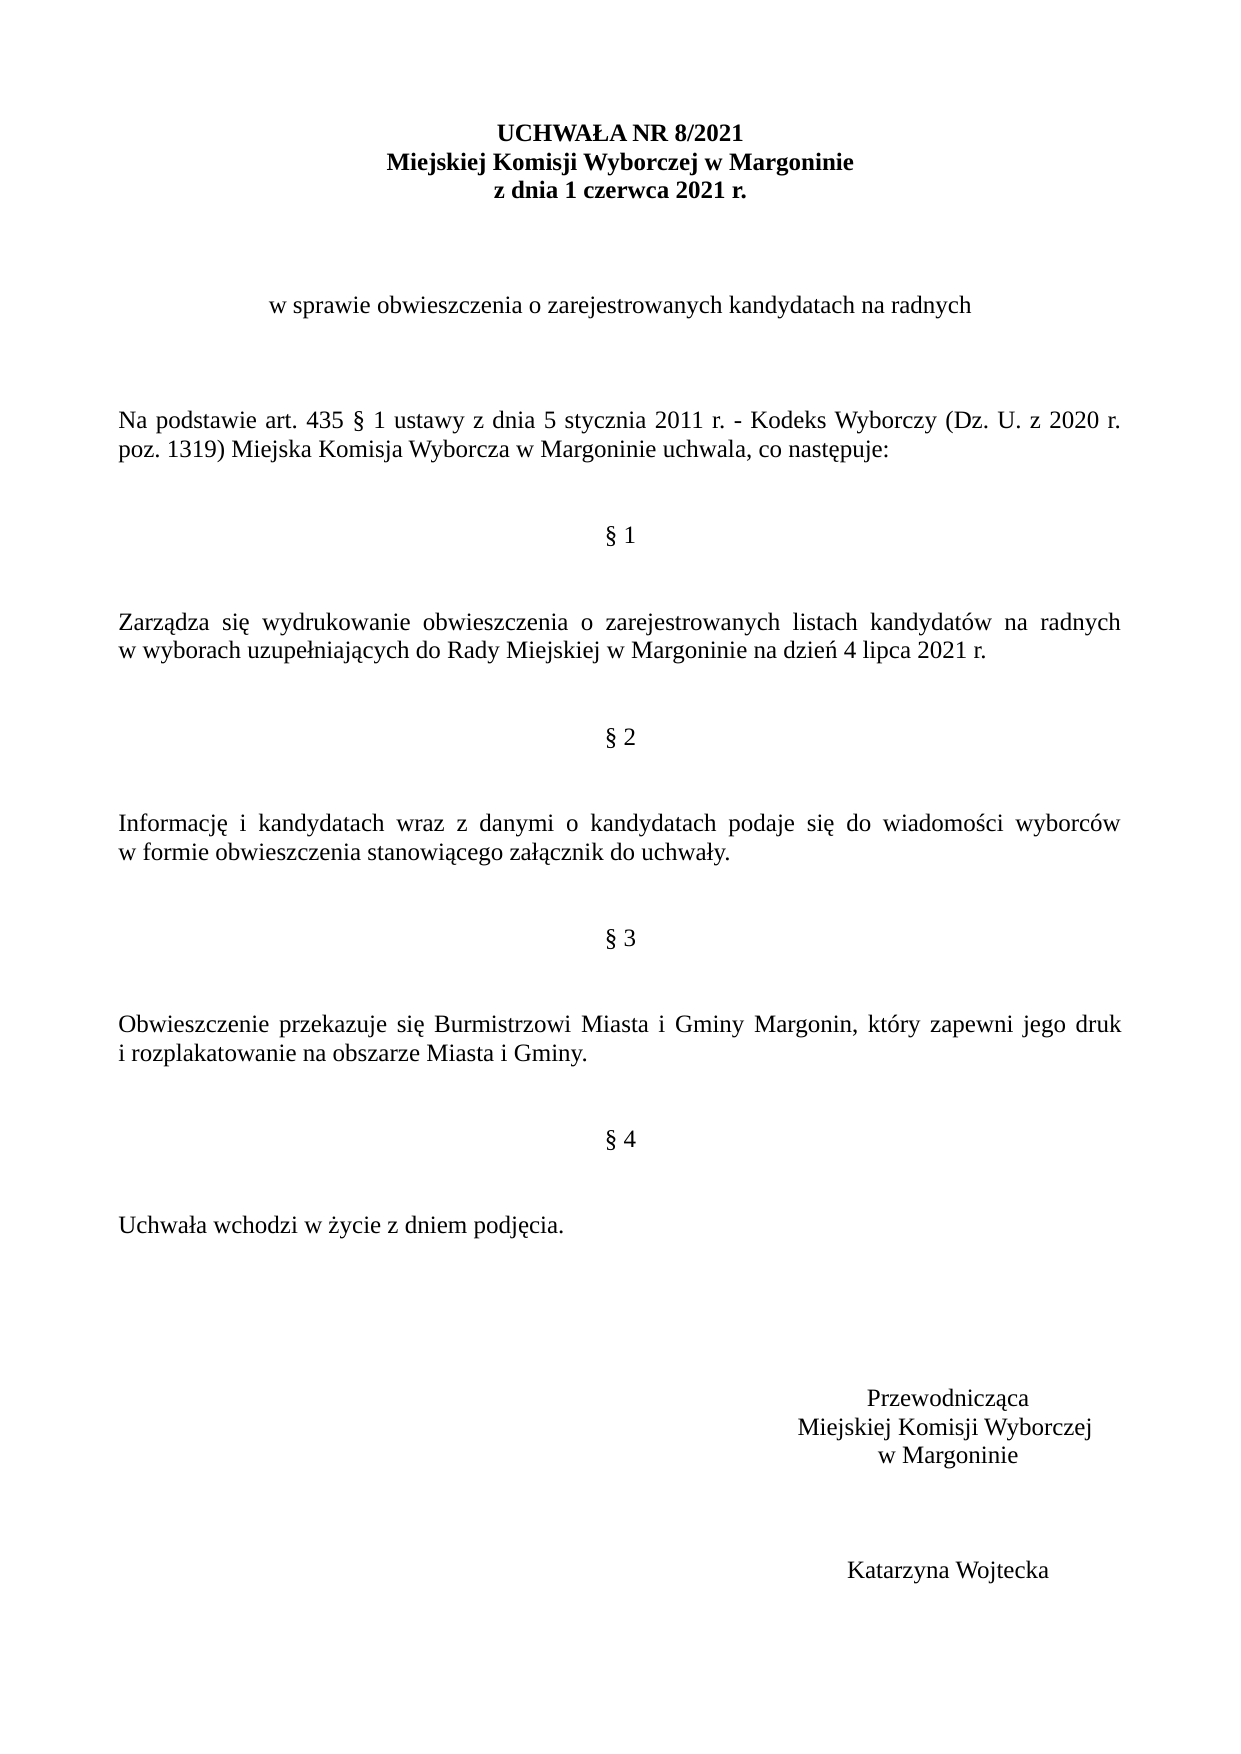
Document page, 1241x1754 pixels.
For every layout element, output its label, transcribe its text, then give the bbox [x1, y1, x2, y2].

text Na podstawie art. 435 § 1 ustawy z dnia 5 stycznia 2011 r. - Kodeks Wyborczy (Dz. U. z 2020 r. poz. 1319) Miejska Komisja Wyborcza w Margoninie uchwala, co następuje: [118, 406, 1122, 463]
text Przewodnicząca [774, 1383, 1122, 1412]
text Katarzyna Wojtecka [774, 1556, 1122, 1584]
text Uchwała wchodzi w życie z dniem podjęcia. [118, 1211, 1122, 1239]
text Miejskiej Komisji Wyborczej [774, 1412, 1122, 1441]
text Miejskiej Komisji Wyborczej w Margoninie [118, 147, 1122, 176]
text UCHWAŁA NR 8/2021 [118, 118, 1122, 147]
text § 3 [118, 923, 1122, 952]
text Obwieszczenie przekazuje się Burmistrzowi Miasta i Gminy Margonin, który zapewni jego druk i rozplakatowanie na obszarze Miasta i Gminy. [118, 1009, 1122, 1067]
text § 1 [118, 521, 1122, 549]
text § 2 [118, 722, 1122, 751]
text z dnia 1 czerwca 2021 r. [118, 176, 1122, 204]
text w Margoninie [774, 1441, 1122, 1469]
text § 4 [118, 1124, 1122, 1153]
text Informację i kandydatach wraz z danymi o kandydatach podaje się do wiadomości wyborców w formie obwieszczenia stanowiącego załącznik do uchwały. [118, 808, 1122, 866]
text w sprawie obwieszczenia o zarejestrowanych kandydatach na radnych [118, 291, 1122, 319]
text Zarządza się wydrukowanie obwieszczenia o zarejestrowanych listach kandydatów na radnych w wyborach uzupełniających do Rady Miejskiej w Margoninie na dzień 4 lipca 2021 r. [118, 607, 1122, 664]
